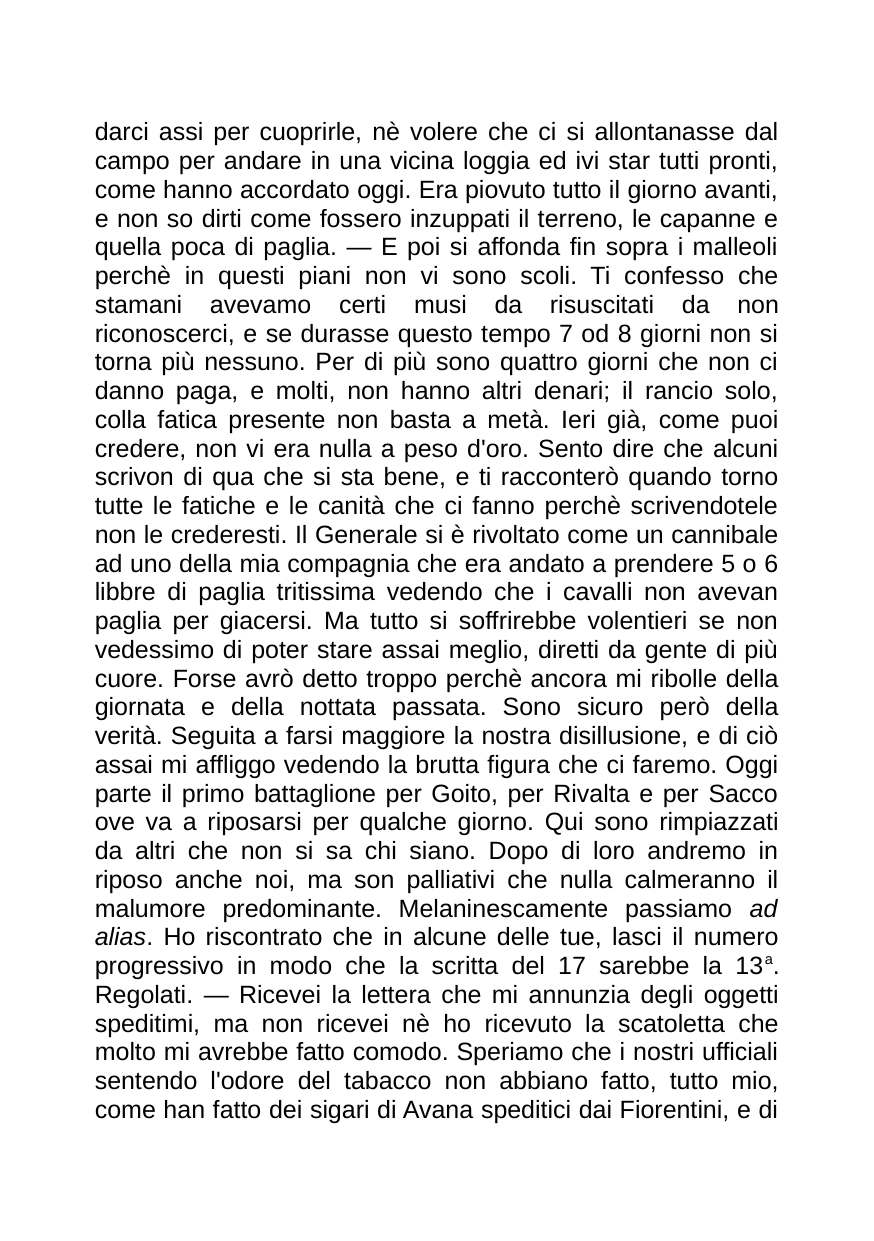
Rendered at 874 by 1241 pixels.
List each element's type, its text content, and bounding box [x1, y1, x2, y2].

text darci assi per cuoprirle, nè volere che ci si allontanasse dal campo per andare in una vicina loggia ed ivi star tutti pronti, come hanno accordato oggi. Era piovuto tutto il giorno avanti, e non so dirti come fossero inzuppati il terreno, le capanne e quella poca di paglia. — E poi si affonda fin sopra i malleoli perchè in questi piani non vi sono scoli. Ti confesso che stamani avevamo certi musi da risuscitati da non riconoscerci, e se durasse questo tempo 7 od 8 giorni non si torna più nessuno. Per di più sono quattro giorni che non ci danno paga, e molti, non hanno altri denari; il rancio solo, colla fatica presente non basta a metà. Ieri già, come puoi credere, non vi era nulla a peso d'oro. Sento dire che alcuni scrivon di qua che si sta bene, e ti racconterò quando torno tutte le fatiche e le canità che ci fanno perchè scrivendotele non le crederesti. Il Generale si è rivoltato come un cannibale ad uno della mia compagnia che era andato a prendere 5 o 6 libbre di paglia tritissima vedendo che i cavalli non avevan paglia per giacersi. Ma tutto si soffrirebbe volentieri se non vedessimo di poter stare assai meglio, diretti da gente di più cuore. Forse avrò detto troppo perchè ancora mi ribolle della giornata e della nottata passata. Sono sicuro però della verità. Seguita a farsi maggiore la nostra disillusione, e di ciò assai mi affliggo vedendo la brutta figura che ci faremo. Oggi parte il primo battaglione per Goito, per Rivalta e per Sacco ove va a riposarsi per qualche giorno. Qui sono rimpiazzati da altri che non si sa chi siano. Dopo di loro andremo in riposo anche noi, ma son palliativi che nulla calmeranno il malumore predominante. Melaninescamente passiamo ad alias. Ho riscontrato che in alcune delle tue, lasci il numero progressivo in modo che la scritta del 17 sarebbe la 13a. Regolati. — Ricevei la lettera che mi annunzia degli oggetti speditimi, ma non ricevei nè ho ricevuto la scatoletta che molto mi avrebbe fatto comodo. Speriamo che i nostri ufficiali sentendo l'odore del tabacco non abbiano fatto, tutto mio, come han fatto dei sigari di Avana speditici dai Fiorentini, e di [94, 117, 779, 1123]
